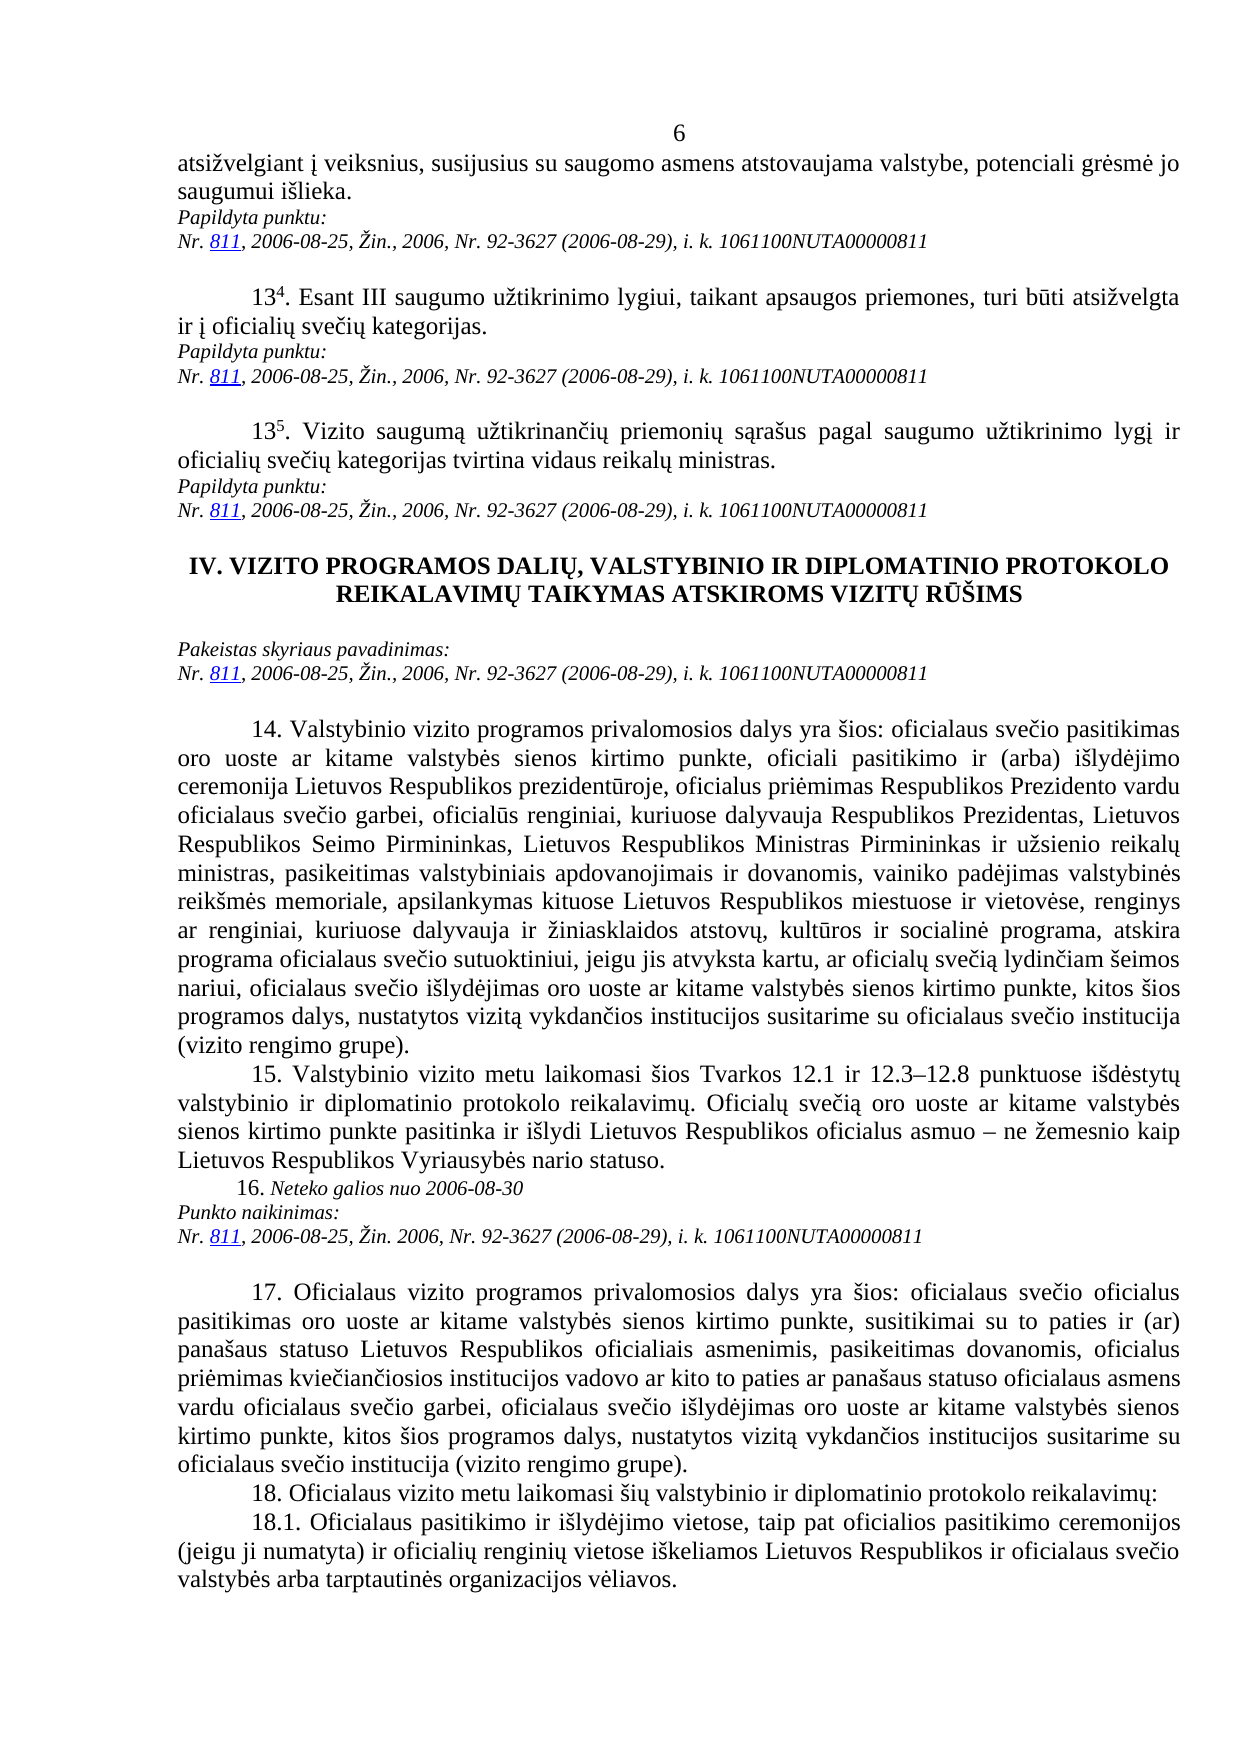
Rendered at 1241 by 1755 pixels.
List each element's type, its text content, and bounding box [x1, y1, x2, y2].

text 18. Oficialaus vizito metu laikomasi šių valstybinio ir diplomatinio protokolo reikalavimų: [177, 1478, 1181, 1507]
text IV. VIZITO PROGRAMOS DALIŲ, VALSTYBINIO IR DIPLOMATINIO PROTOKOLO REIKALAVIMŲ TAIKYMAS ATSKIROMS VIZITŲ RŪŠIMS [177, 551, 1181, 608]
text Pakeistas skyriaus pavadinimas: [177, 637, 1181, 661]
text 14. Valstybinio vizito programos privalomosios dalys yra šios: oficialaus svečio pasitikimas oro uoste ar kitame valstybės sienos kirtimo punkte, oficiali pasitikimo ir (arba) išlydėjimo ceremonija Lietuvos Respublikos prezidentūroje, oficialus priėmimas Respublikos Prezidento vardu oficialaus svečio garbei, oficialūs renginiai, kuriuose dalyvauja Respublikos Prezidentas, Lietuvos Respublikos Seimo Pirmininkas, Lietuvos Respublikos Ministras Pirmininkas ir užsienio reikalų ministras, pasikeitimas valstybiniais apdovanojimais ir dovanomis, vainiko padėjimas valstybinės reikšmės memoriale, apsilankymas kituose Lietuvos Respublikos miestuose ir vietovėse, renginys ar renginiai, kuriuose dalyvauja ir žiniasklaidos atstovų, kultūros ir socialinė programa, atskira programa oficialaus svečio sutuoktiniui, jeigu jis atvyksta kartu, ar oficialų svečią lydinčiam šeimos nariui, oficialaus svečio išlydėjimas oro uoste ar kitame valstybės sienos kirtimo punkte, kitos šios programos dalys, nustatytos vizitą vykdančios institucijos susitarime su oficialaus svečio institucija (vizito rengimo grupe). [177, 714, 1181, 1059]
text Papildyta punktu: [177, 339, 1181, 363]
text Nr. 811, 2006-08-25, Žin., 2006, Nr. 92-3627 (2006-08-29), i. k. 1061100NUTA00000811 [177, 229, 1181, 253]
text 134. Esant III saugumo užtikrinimo lygiui, taikant apsaugos priemones, turi būti atsižvelgta ir į oficialių svečių kategorijas. [177, 282, 1181, 339]
text 17. Oficialaus vizito programos privalomosios dalys yra šios: oficialaus svečio oficialus pasitikimas oro uoste ar kitame valstybės sienos kirtimo punkte, susitikimai su to paties ir (ar) panašaus statuso Lietuvos Respublikos oficialiais asmenimis, pasikeitimas dovanomis, oficialus priėmimas kviečiančiosios institucijos vadovo ar kito to paties ar panašaus statuso oficialaus asmens vardu oficialaus svečio garbei, oficialaus svečio išlydėjimas oro uoste ar kitame valstybės sienos kirtimo punkte, kitos šios programos dalys, nustatytos vizitą vykdančios institucijos susitarime su oficialaus svečio institucija (vizito rengimo grupe). [177, 1277, 1181, 1478]
text Nr. 811, 2006-08-25, Žin., 2006, Nr. 92-3627 (2006-08-29), i. k. 1061100NUTA00000811 [177, 498, 1181, 522]
text Papildyta punktu: [177, 474, 1181, 498]
text 16. Neteko galios nuo 2006-08-30 [177, 1174, 1181, 1200]
text Nr. 811, 2006-08-25, Žin., 2006, Nr. 92-3627 (2006-08-29), i. k. 1061100NUTA00000811 [177, 363, 1181, 388]
text 15. Valstybinio vizito metu laikomasi šios Tvarkos 12.1 ir 12.3–12.8 punktuose išdėstytų valstybinio ir diplomatinio protokolo reikalavimų. Oficialų svečią oro uoste ar kitame valstybės sienos kirtimo punkte pasitinka ir išlydi Lietuvos Respublikos oficialus asmuo – ne žemesnio kaip Lietuvos Respublikos Vyriausybės nario statuso. [177, 1059, 1181, 1174]
text Nr. 811, 2006-08-25, Žin. 2006, Nr. 92-3627 (2006-08-29), i. k. 1061100NUTA00000811 [177, 1224, 1181, 1248]
text Punkto naikinimas: [177, 1200, 1181, 1224]
text 135. Vizito saugumą užtikrinančių priemonių sąrašus pagal saugumo užtikrinimo lygį ir oficialių svečių kategorijas tvirtina vidaus reikalų ministras. [177, 416, 1181, 474]
text Papildyta punktu: [177, 205, 1181, 229]
text 18.1. Oficialaus pasitikimo ir išlydėjimo vietose, taip pat oficialios pasitikimo ceremonijos (jeigu ji numatyta) ir oficialių renginių vietose iškeliamos Lietuvos Respublikos ir oficialaus svečio valstybės arba tarptautinės organizacijos vėliavos. [177, 1507, 1181, 1593]
text atsižvelgiant į veiksnius, susijusius su saugomo asmens atstovaujama valstybe, potenciali grėsmė jo saugumui išlieka. [177, 148, 1181, 205]
text Nr. 811, 2006-08-25, Žin., 2006, Nr. 92-3627 (2006-08-29), i. k. 1061100NUTA00000811 [177, 661, 1181, 685]
